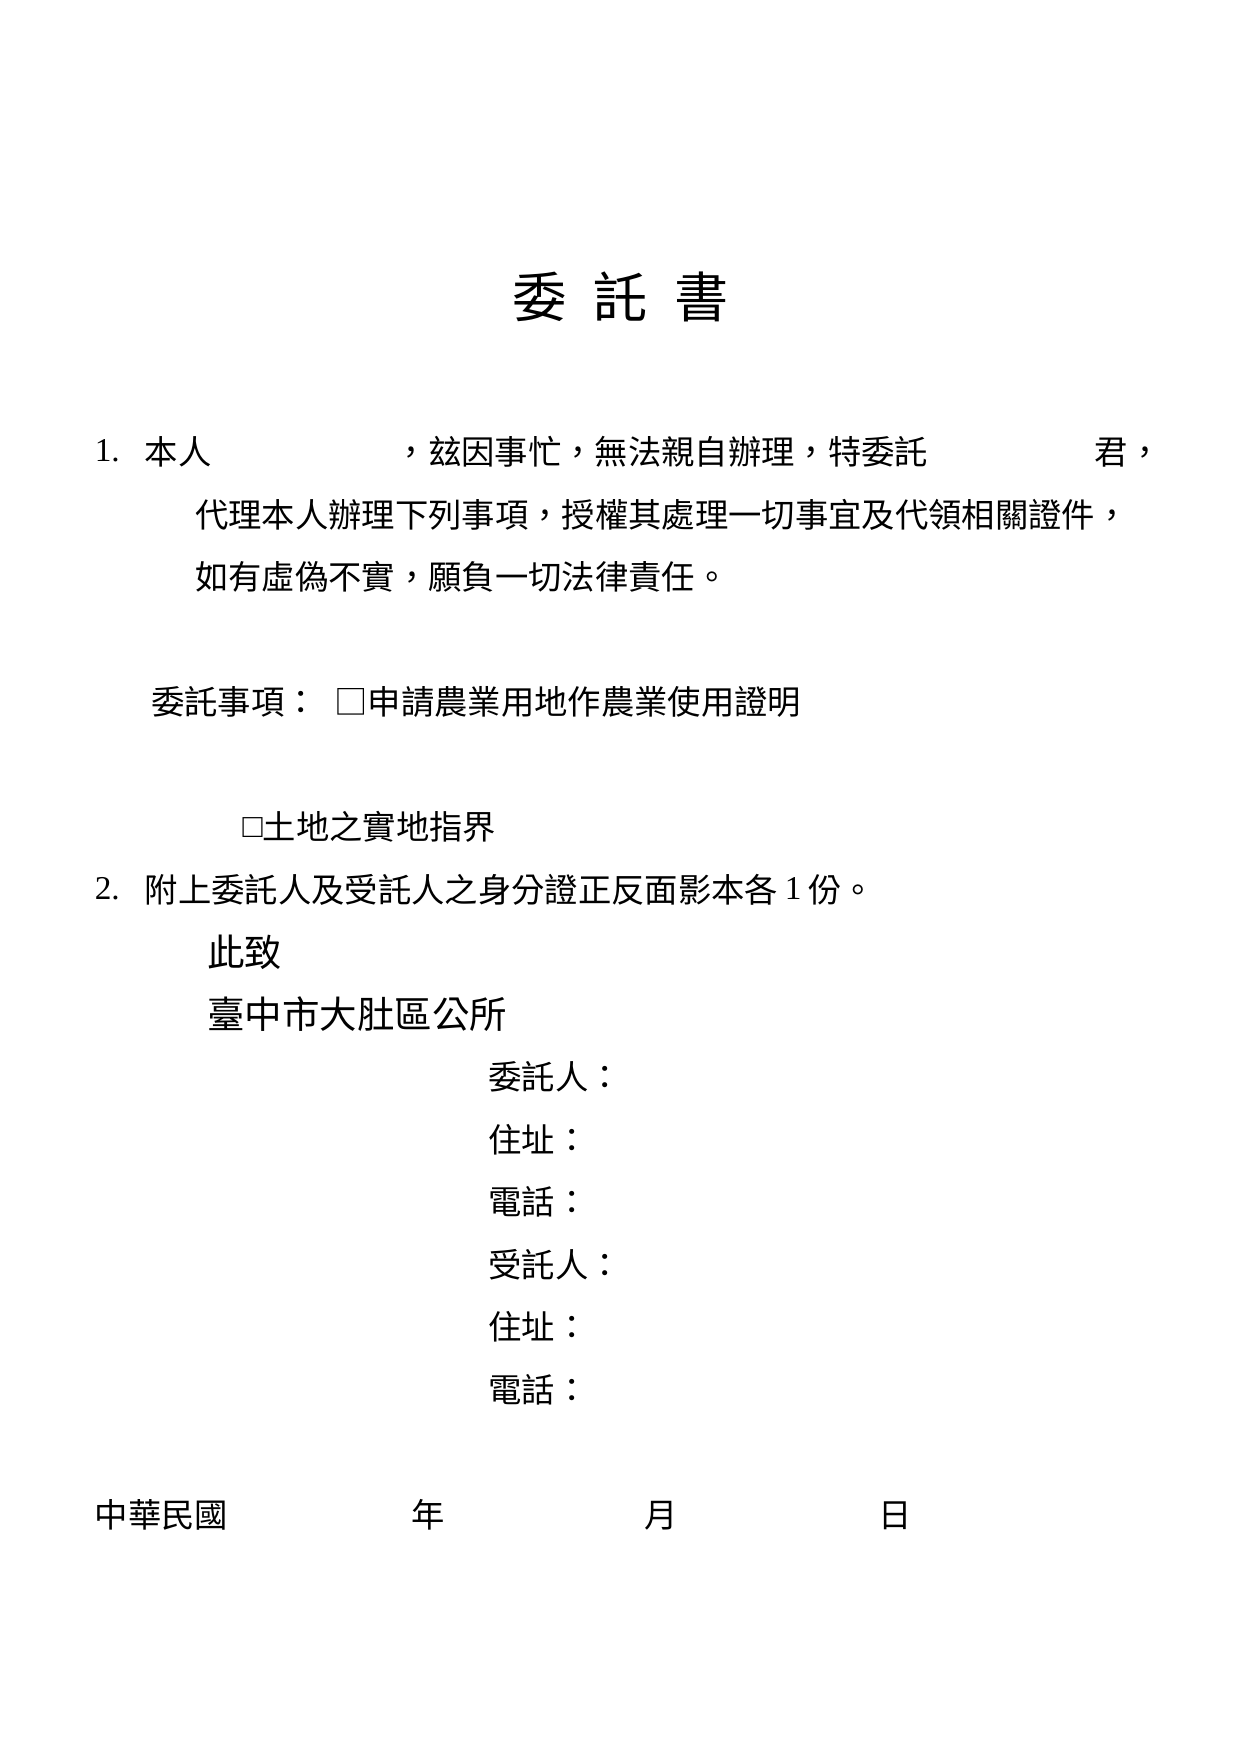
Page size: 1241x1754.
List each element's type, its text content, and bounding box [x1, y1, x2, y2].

text 電話： [488, 1346, 1146, 1408]
text □土地之實地指界 [151, 783, 1146, 846]
text 住址： [488, 1283, 1146, 1346]
text 此致 [207, 908, 1146, 971]
text 臺中市大肚區公所 [207, 971, 1146, 1033]
text 中華民國 年 月 日 [94, 1471, 1146, 1533]
text 受託人： [488, 1221, 1146, 1283]
text 電話： [488, 1158, 1146, 1221]
text 委託人： [488, 1033, 1146, 1096]
list 附上委託人及受託人之身分證正反面影本各1份。 [94, 846, 1146, 908]
list 本人 ，玆因事忙，無法親自辦理，特委託 君，代理本人辦理下列事項，授權其處理一切事宜及代領相關證件，如有虛偽不實，願負一切法律責任。 [94, 408, 1146, 596]
text 住址： [488, 1096, 1146, 1158]
text 委託事項： □申請農業用地作農業使用證明 [151, 658, 1146, 721]
text 委 託 書 [94, 221, 1146, 346]
